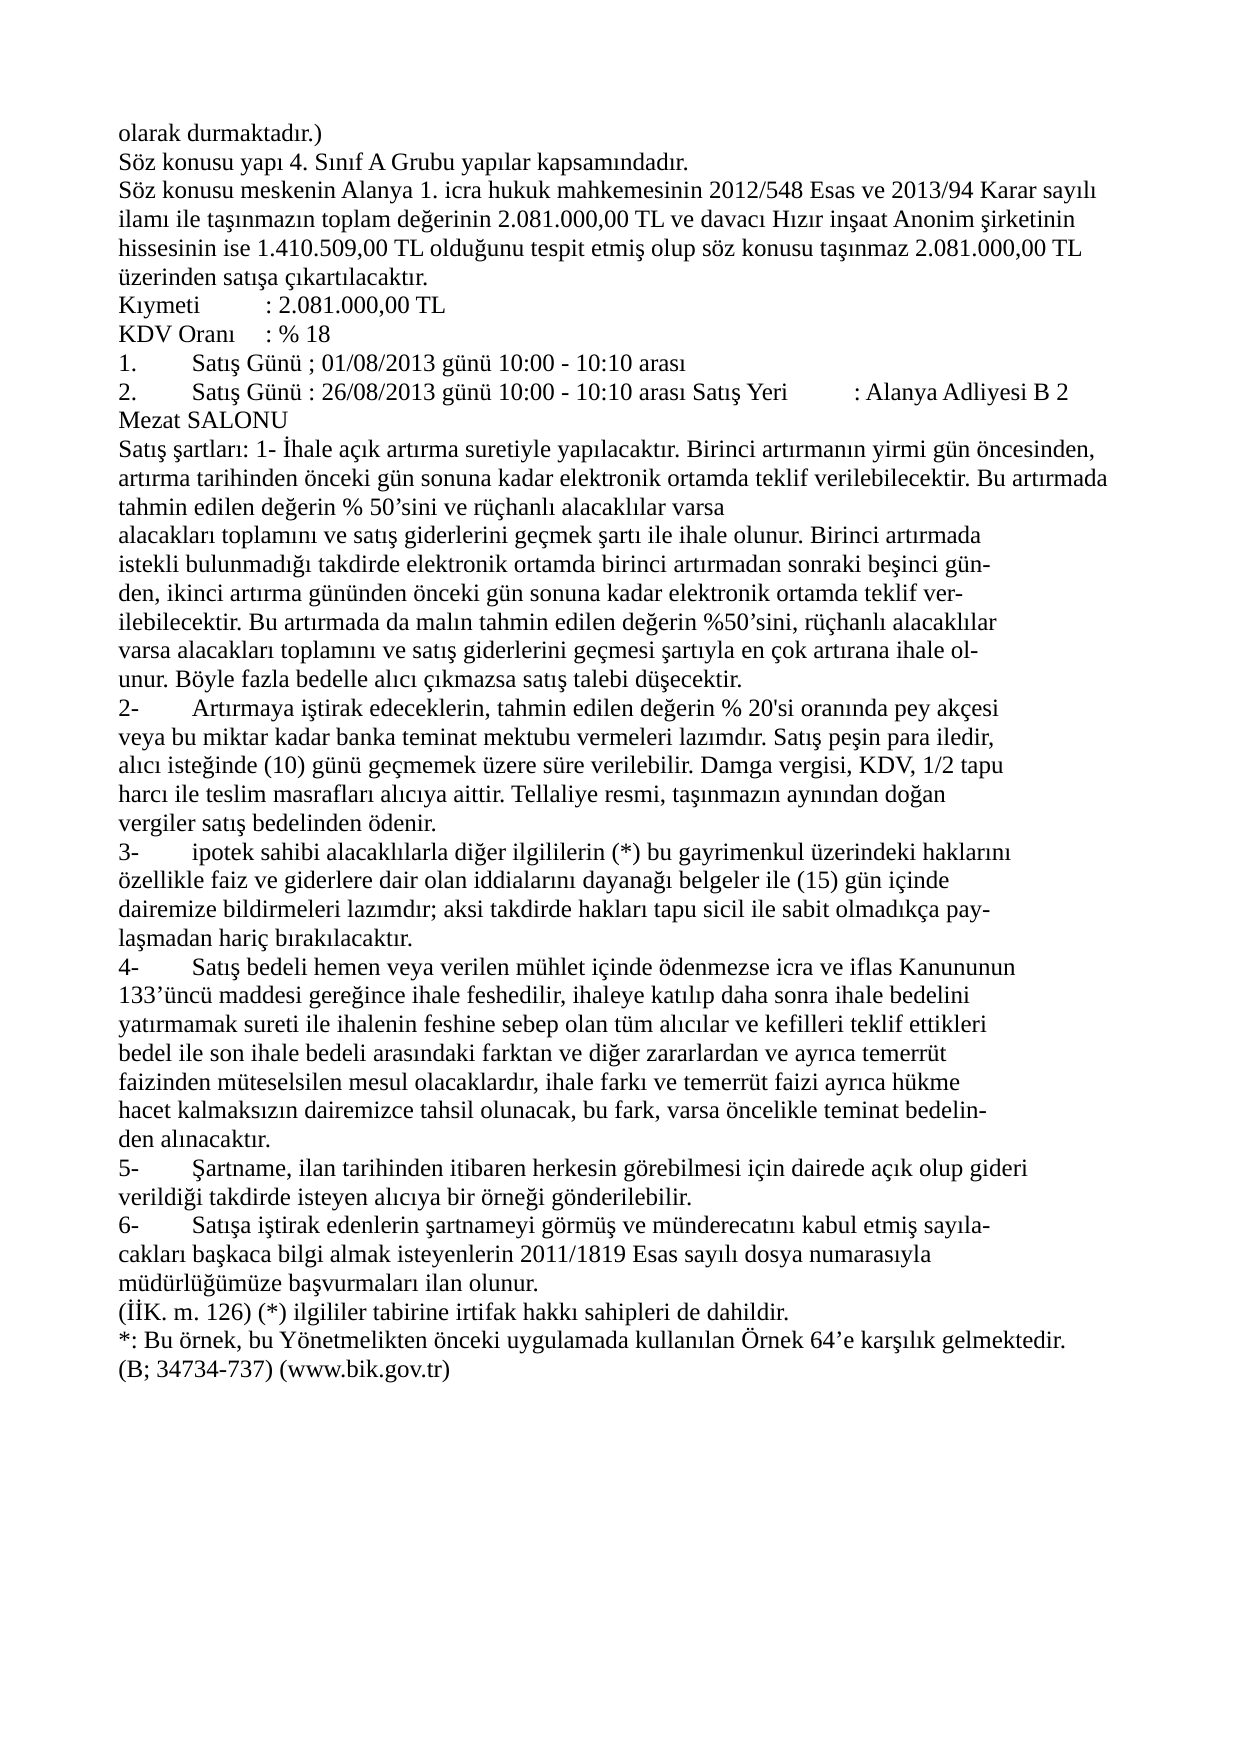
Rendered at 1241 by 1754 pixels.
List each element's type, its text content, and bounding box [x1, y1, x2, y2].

text (B; 34734-737) (www.bik.gov.tr) [118, 1354, 1122, 1383]
text KDV Oranı : % 18 [118, 319, 1122, 348]
text Söz konusu meskenin Alanya 1. icra hukuk mahkemesinin 2012/548 Esas ve 2013/94 Karar sayılı ilamı ile taşınmazın toplam değerinin 2.081.000,00 TL ve davacı Hızır inşaat Anonim şirketinin hissesinin ise 1.410.509,00 TL olduğunu tespit etmiş olup söz konusu taşınmaz 2.081.000,00 TL üzerinden satışa çıkartılacaktır. [118, 176, 1122, 291]
text 4- Satış bedeli hemen veya verilen mühlet içinde ödenmezse icra ve iflas Kanununun 133’üncü maddesi gereğince ihale feshedilir, ihaleye katılıp daha sonra ihale bedelini yatırmamak sureti ile ihalenin feshine sebep olan tüm alıcılar ve kefilleri teklif ettikleri bedel ile son ihale bedeli arasındaki farktan ve diğer zararlardan ve ayrıca temerrüt faizinden müteselsilen mesul olacaklardır, ihale farkı ve temerrüt faizi ayrıca hükme hacet kalmaksızın dairemizce tahsil olunacak, bu fark, varsa öncelikle teminat bedelin- den alınacaktır. [118, 952, 1122, 1153]
text 2. Satış Günü : 26/08/2013 günü 10:00 - 10:10 arası Satış Yeri : Alanya Adliyesi B 2 Mezat SALONU [118, 377, 1122, 434]
text *: Bu örnek, bu Yönetmelikten önceki uygulamada kullanılan Örnek 64’e karşılık gelmektedir. [118, 1326, 1122, 1354]
text Satış şartları: 1- İhale açık artırma suretiyle yapılacaktır. Birinci artırmanın yirmi gün öncesinden, artırma tarihinden önceki gün sonuna kadar elektronik ortamda teklif verilebilecektir. Bu artırmada tahmin edilen değerin % 50’sini ve rüçhanlı alacaklılar varsa alacakları toplamını ve satış giderlerini geçmek şartı ile ihale olunur. Birinci artırmada istekli bulunmadığı takdirde elektronik ortamda birinci artırmadan sonraki beşinci gün- den, ikinci artırma gününden önceki gün sonuna kadar elektronik ortamda teklif ver- ilebilecektir. Bu artırmada da malın tahmin edilen değerin %50’sini, rüçhanlı alacaklılar varsa alacakları toplamını ve satış giderlerini geçmesi şartıyla en çok artırana ihale ol- unur. Böyle fazla bedelle alıcı çıkmazsa satış talebi düşecektir. [118, 434, 1122, 693]
text (İİK. m. 126) (*) ilgililer tabirine irtifak hakkı sahipleri de dahildir. [118, 1297, 1122, 1326]
text 5- Şartname, ilan tarihinden itibaren herkesin görebilmesi için dairede açık olup gideri verildiği takdirde isteyen alıcıya bir örneği gönderilebilir. [118, 1153, 1122, 1211]
text Söz konusu yapı 4. Sınıf A Grubu yapılar kapsamındadır. [118, 147, 1122, 176]
text 2- Artırmaya iştirak edeceklerin, tahmin edilen değerin % 20'si oranında pey akçesi veya bu miktar kadar banka teminat mektubu vermeleri lazımdır. Satış peşin para iledir, alıcı isteğinde (10) günü geçmemek üzere süre verilebilir. Damga vergisi, KDV, 1/2 tapu harcı ile teslim masrafları alıcıya aittir. Tellaliye resmi, taşınmazın aynından doğan vergiler satış bedelinden ödenir. [118, 693, 1122, 837]
text 6- Satışa iştirak edenlerin şartnameyi görmüş ve münderecatını kabul etmiş sayıla- cakları başkaca bilgi almak isteyenlerin 2011/1819 Esas sayılı dosya numarasıyla müdürlüğümüze başvurmaları ilan olunur. [118, 1211, 1122, 1297]
text 3- ipotek sahibi alacaklılarla diğer ilgililerin (*) bu gayrimenkul üzerindeki haklarını özellikle faiz ve giderlere dair olan iddialarını dayanağı belgeler ile (15) gün içinde dairemize bildirmeleri lazımdır; aksi takdirde hakları tapu sicil ile sabit olmadıkça pay- laşmadan hariç bırakılacaktır. [118, 837, 1122, 952]
text olarak durmaktadır.) [118, 118, 1122, 147]
text 1. Satış Günü ; 01/08/2013 günü 10:00 - 10:10 arası [118, 348, 1122, 377]
text Kıymeti : 2.081.000,00 TL [118, 291, 1122, 319]
